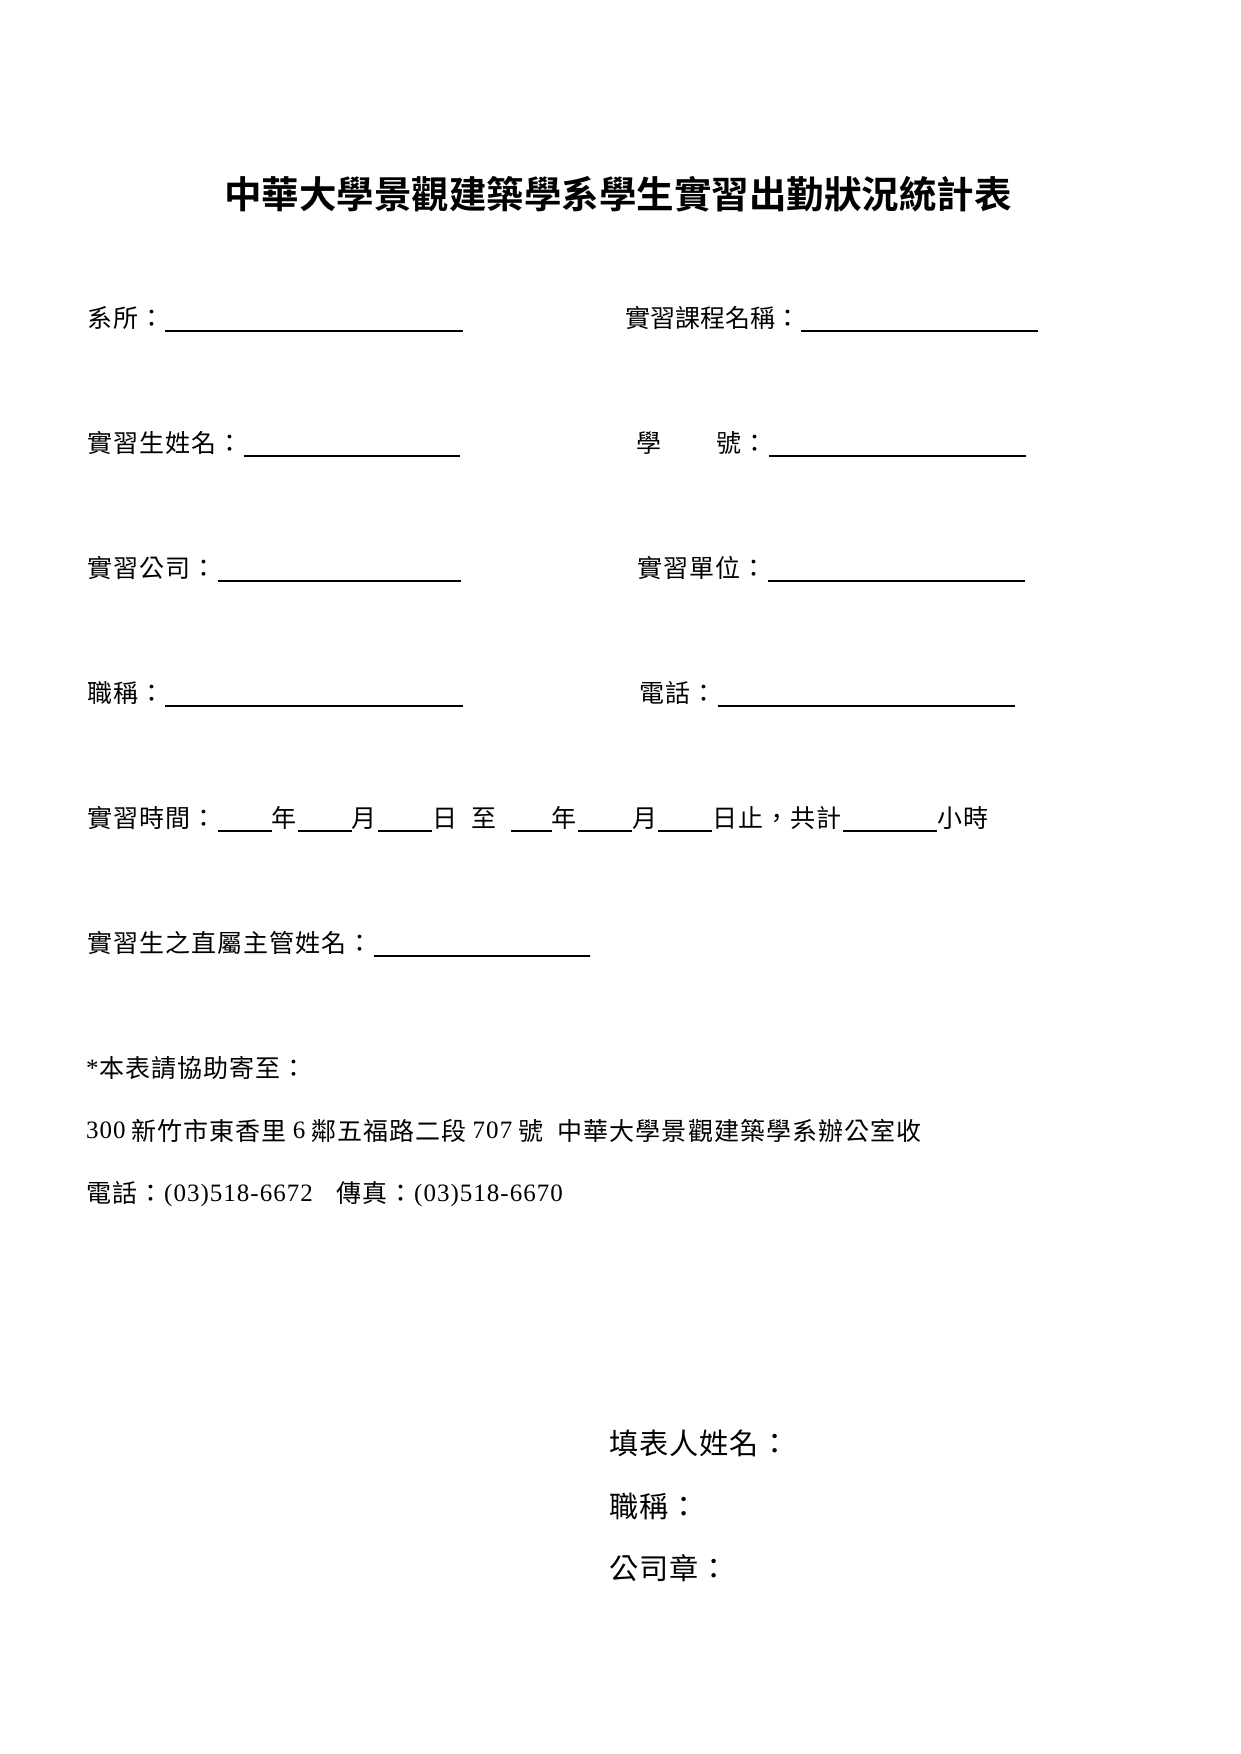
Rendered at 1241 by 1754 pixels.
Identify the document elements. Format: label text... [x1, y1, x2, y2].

text 系所： 實習課程名稱： [87, 275, 1048, 338]
text 職稱： [187, 1463, 1048, 1525]
text 公司章： [187, 1525, 1048, 1588]
text 實習生姓名： 學 號： [87, 400, 1048, 463]
text 300新竹市東香里6鄰五福路二段707號 中華大學景觀建築學系辦公室收 [86, 1088, 1048, 1150]
text 職稱： 電話： [87, 650, 1048, 713]
text 實習公司： 實習單位： [87, 525, 1048, 588]
text 電話：(03)518-6672 傳真：(03)518-6670 [86, 1150, 1048, 1213]
text 填表人姓名： [187, 1400, 1048, 1463]
text 實習時間： 年 月 日 至 年 月 日止，共計 小時 [87, 775, 1048, 838]
text 實習生之直屬主管姓名： [87, 900, 1048, 963]
text *本表請協助寄至： [86, 1025, 1048, 1088]
text 中華大學景觀建築學系學生實習出勤狀況統計表 [187, 150, 1048, 213]
